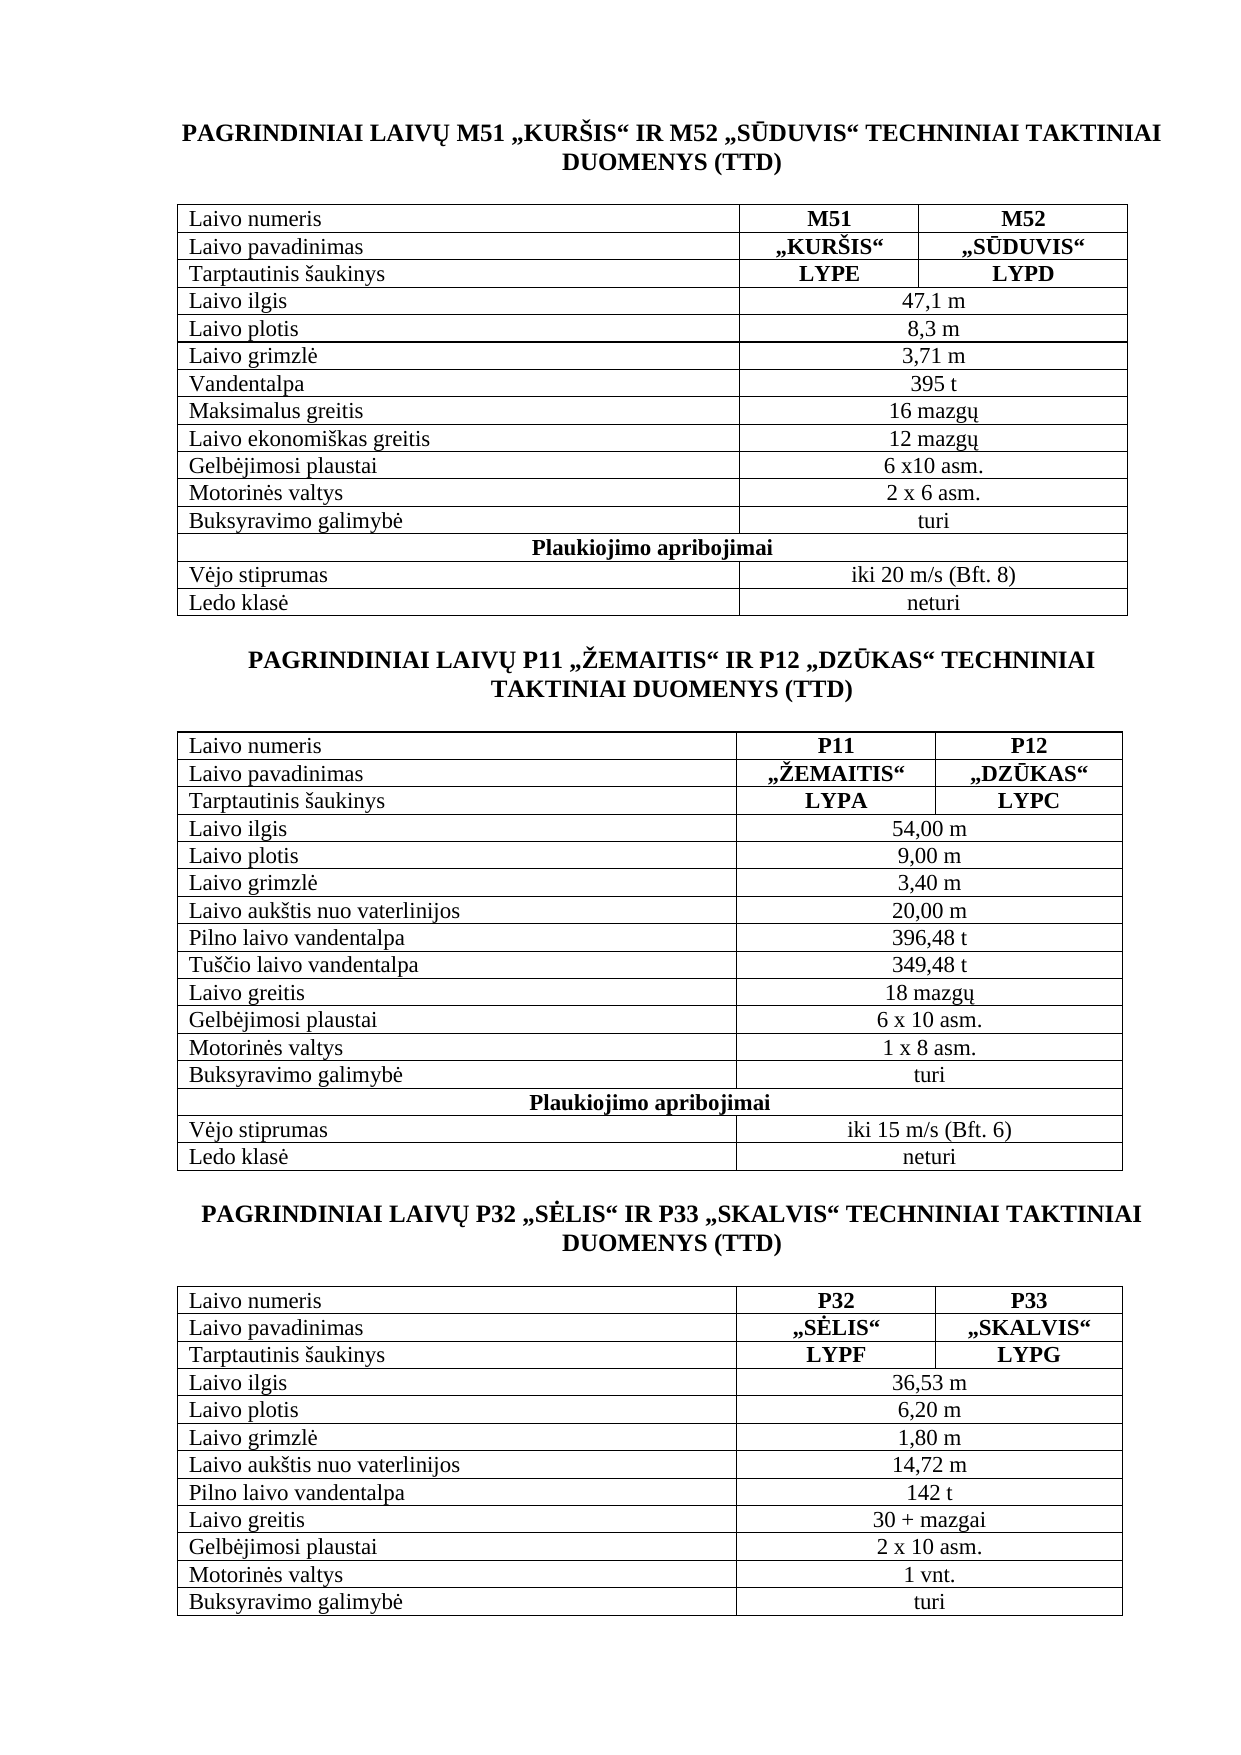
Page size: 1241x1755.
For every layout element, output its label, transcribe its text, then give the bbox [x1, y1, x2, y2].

table_cell Laivo greitis [178, 1506, 736, 1532]
table_cell Laivo ilgis [178, 1369, 736, 1395]
table_cell Vėjo stiprumas [178, 562, 739, 588]
table_cell 20,00 m [737, 897, 1122, 923]
table_cell Buksyravimo galimybė [178, 507, 739, 533]
table_cell 54,00 m [737, 815, 1122, 841]
table_cell 6 x 10 asm. [737, 1006, 1122, 1033]
table_header P32 [737, 1287, 935, 1313]
table_cell 36,53 m [737, 1369, 1122, 1395]
text PAGRINDINIAI LAIVŲ M51 „KURŠIS“ IR M52 „SŪDUVIS“ TECHNINIAI TAKTINIAI DUOMENYS (TTD) [177, 118, 1166, 176]
table_cell „DZŪKAS“ [936, 760, 1122, 786]
table_cell „SĖLIS“ [737, 1314, 935, 1341]
table_cell Vandentalpa [178, 370, 739, 396]
table_cell Pilno laivo vandentalpa [178, 924, 736, 951]
table_cell „SŪDUVIS“ [919, 233, 1127, 259]
table_cell LYPE [740, 260, 918, 287]
table_cell turi [740, 507, 1127, 533]
table_cell Gelbėjimosi plaustai [178, 1006, 736, 1033]
table_cell Ledo klasė [178, 589, 739, 615]
table_cell 1 vnt. [737, 1561, 1122, 1587]
text PAGRINDINIAI LAIVŲ P32 „SĖLIS“ IR P33 „SKALVIS“ TECHNINIAI TAKTINIAI DUOMENYS (TTD) [177, 1199, 1166, 1257]
table_cell Gelbėjimosi plaustai [178, 1533, 736, 1560]
table_cell 2 x 10 asm. [737, 1533, 1122, 1560]
table_cell Laivo greitis [178, 979, 736, 1005]
table_cell Laivo plotis [178, 315, 739, 341]
table_cell iki 15 m/s (Bft. 6) [737, 1116, 1122, 1142]
table_cell Laivo plotis [178, 1396, 736, 1423]
table_cell 18 mazgų [737, 979, 1122, 1005]
table_cell neturi [737, 1143, 1122, 1170]
table_header M52 [919, 205, 1127, 232]
table_header M51 [740, 205, 918, 232]
table_cell Tarptautinis šaukinys [178, 260, 739, 287]
table_cell Plaukiojimo apribojimai [178, 534, 1127, 561]
table_cell 8,3 m [740, 315, 1127, 341]
table_cell iki 20 m/s (Bft. 8) [740, 562, 1127, 588]
table_cell Tarptautinis šaukinys [178, 787, 736, 813]
table_cell 2 x 6 asm. [740, 479, 1127, 506]
table_cell „ŽEMAITIS“ [737, 760, 935, 786]
table_cell Laivo pavadinimas [178, 760, 736, 786]
table_cell LYPA [737, 787, 935, 813]
table_cell 9,00 m [737, 842, 1122, 868]
table_cell Maksimalus greitis [178, 397, 739, 423]
table_cell Laivo grimzlė [178, 343, 739, 369]
table_cell 30 + mazgai [737, 1506, 1122, 1532]
table_cell Laivo grimzlė [178, 1424, 736, 1450]
table_cell Laivo grimzlė [178, 869, 736, 896]
table_cell LYPF [737, 1342, 935, 1368]
table_cell 1 x 8 asm. [737, 1034, 1122, 1060]
table_cell Laivo pavadinimas [178, 1314, 736, 1341]
table_header P11 [737, 733, 935, 759]
table_cell turi [737, 1588, 1122, 1614]
table_cell „SKALVIS“ [936, 1314, 1122, 1341]
table_cell 3,40 m [737, 869, 1122, 896]
table_cell 16 mazgų [740, 397, 1127, 423]
table_cell Ledo klasė [178, 1143, 736, 1170]
table_cell 142 t [737, 1479, 1122, 1505]
table_cell LYPG [936, 1342, 1122, 1368]
table_cell 6 x10 asm. [740, 452, 1127, 478]
table_cell Buksyravimo galimybė [178, 1061, 736, 1087]
table_cell Pilno laivo vandentalpa [178, 1479, 736, 1505]
table_cell LYPC [936, 787, 1122, 813]
table_cell Laivo ilgis [178, 815, 736, 841]
table_cell Laivo aukštis nuo vaterlinijos [178, 1451, 736, 1477]
table_cell Plaukiojimo apribojimai [178, 1089, 1122, 1115]
table_cell 395 t [740, 370, 1127, 396]
table_cell Motorinės valtys [178, 1561, 736, 1587]
table_cell 47,1 m [740, 288, 1127, 314]
table_cell Laivo aukštis nuo vaterlinijos [178, 897, 736, 923]
table_header Laivo numeris [178, 1287, 736, 1313]
table_cell „KURŠIS“ [740, 233, 918, 259]
table_cell LYPD [919, 260, 1127, 287]
table_cell Motorinės valtys [178, 479, 739, 506]
table_header P33 [936, 1287, 1122, 1313]
table_cell 396,48 t [737, 924, 1122, 951]
table_cell Laivo plotis [178, 842, 736, 868]
table_cell Gelbėjimosi plaustai [178, 452, 739, 478]
table_cell neturi [740, 589, 1127, 615]
table_cell 12 mazgų [740, 425, 1127, 451]
table_cell Buksyravimo galimybė [178, 1588, 736, 1614]
table_header P12 [936, 733, 1122, 759]
table_cell Laivo pavadinimas [178, 233, 739, 259]
table_header Laivo numeris [178, 205, 739, 232]
table_cell turi [737, 1061, 1122, 1087]
table_cell Motorinės valtys [178, 1034, 736, 1060]
table_cell 3,71 m [740, 343, 1127, 369]
text PAGRINDINIAI LAIVŲ P11 „ŽEMAITIS“ IR P12 „DZŪKAS“ TECHNINIAI TAKTINIAI DUOMENYS (TTD) [177, 645, 1166, 703]
table_cell Vėjo stiprumas [178, 1116, 736, 1142]
table_cell 349,48 t [737, 952, 1122, 978]
table_cell 6,20 m [737, 1396, 1122, 1423]
table_cell 14,72 m [737, 1451, 1122, 1477]
table_cell 1,80 m [737, 1424, 1122, 1450]
table_cell Laivo ekonomiškas greitis [178, 425, 739, 451]
table_cell Laivo ilgis [178, 288, 739, 314]
table_header Laivo numeris [178, 733, 736, 759]
table_cell Tarptautinis šaukinys [178, 1342, 736, 1368]
table_cell Tuščio laivo vandentalpa [178, 952, 736, 978]
